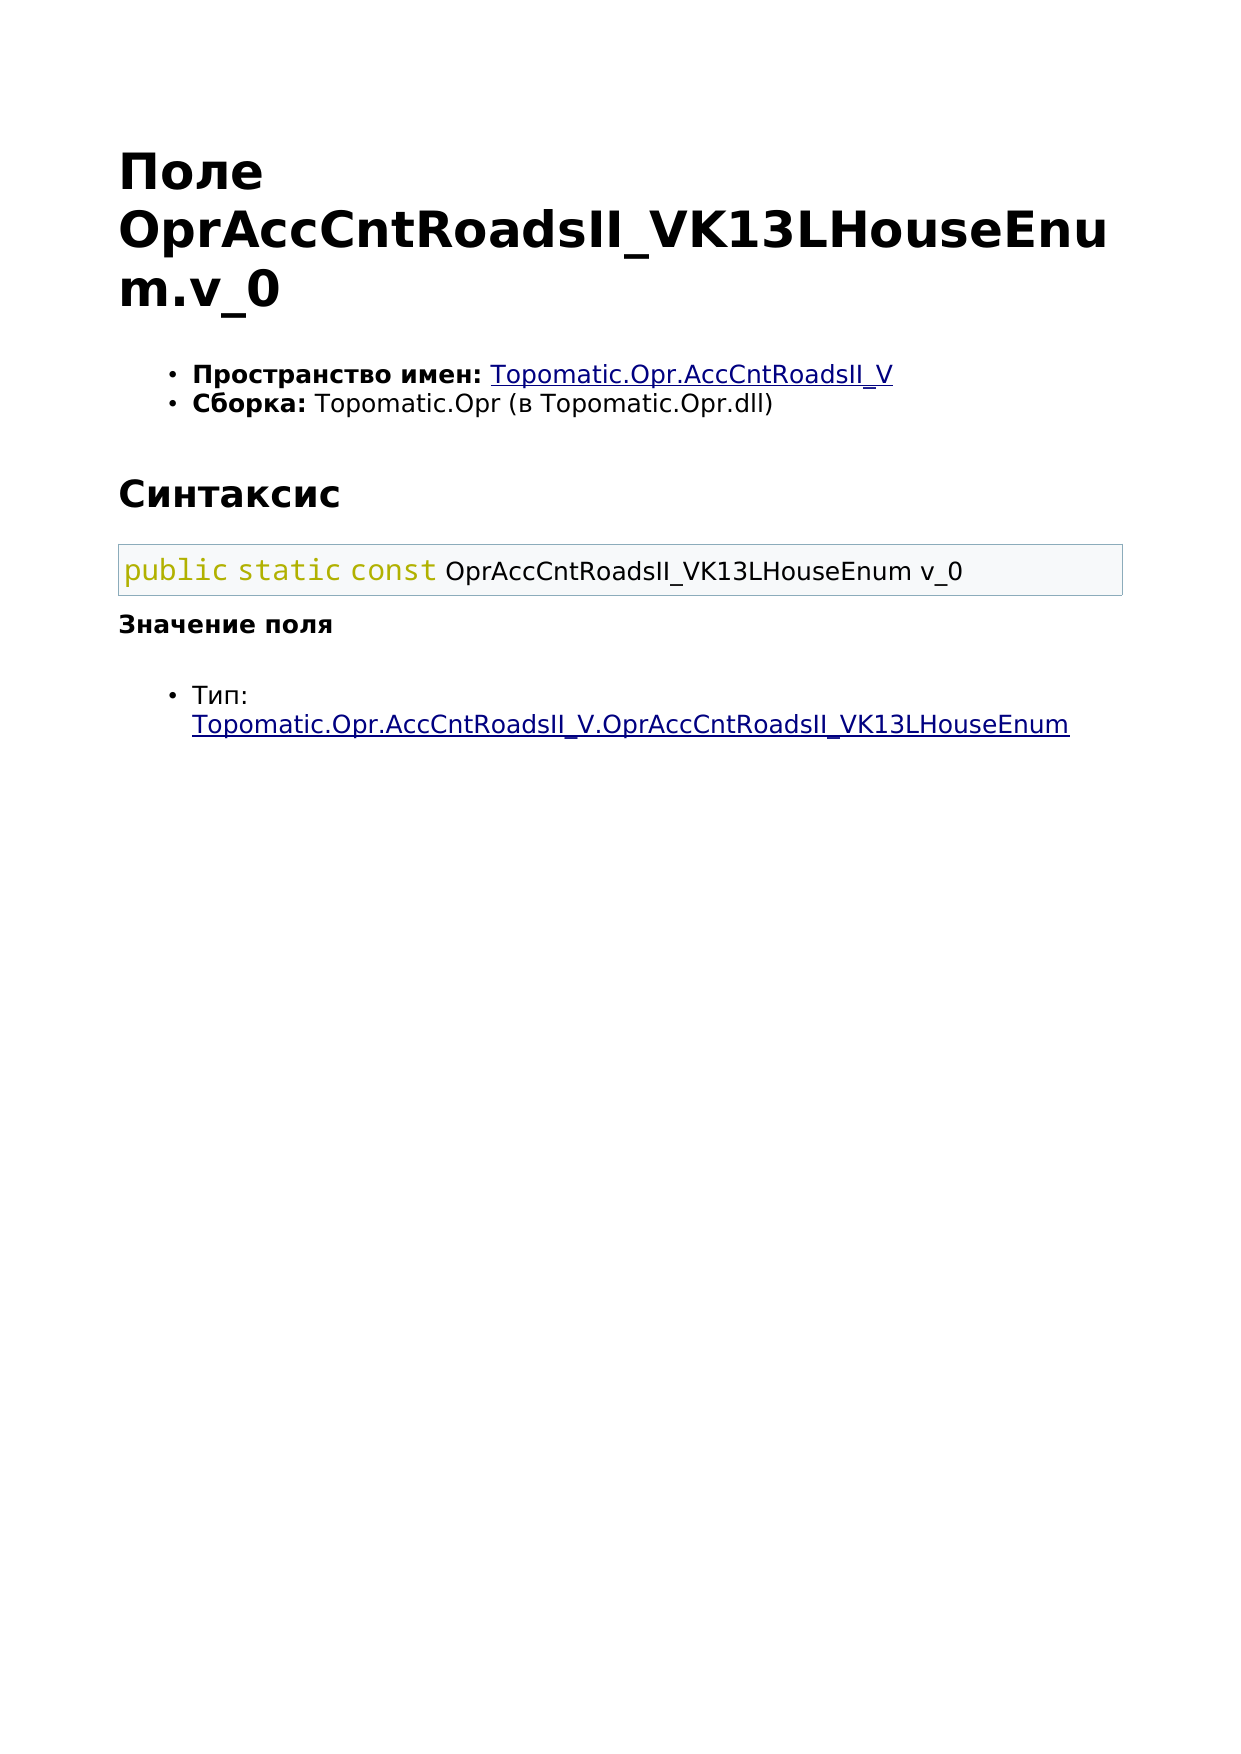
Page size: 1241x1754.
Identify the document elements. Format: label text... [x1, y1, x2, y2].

table_header public static const OprAccCntRoadsII_VK13LHouseEnum v_0 [119, 545, 1122, 595]
subtitle Синтаксис [118, 473, 1122, 516]
list Сборка: Topomatic.Opr (в Topomatic.Opr.dll) [177, 389, 1122, 418]
list Тип: Topomatic.Opr.AccCntRoadsII_V.OprAccCntRoadsII_VK13LHouseEnum [177, 681, 1122, 739]
list Пространство имен: Topomatic.Opr.AccCntRoadsII_V [177, 360, 1122, 389]
subtitle Поле OprAccCntRoadsII_VK13LHouseEnum.v_0 [118, 143, 1122, 318]
text Значение поля [118, 610, 1122, 639]
